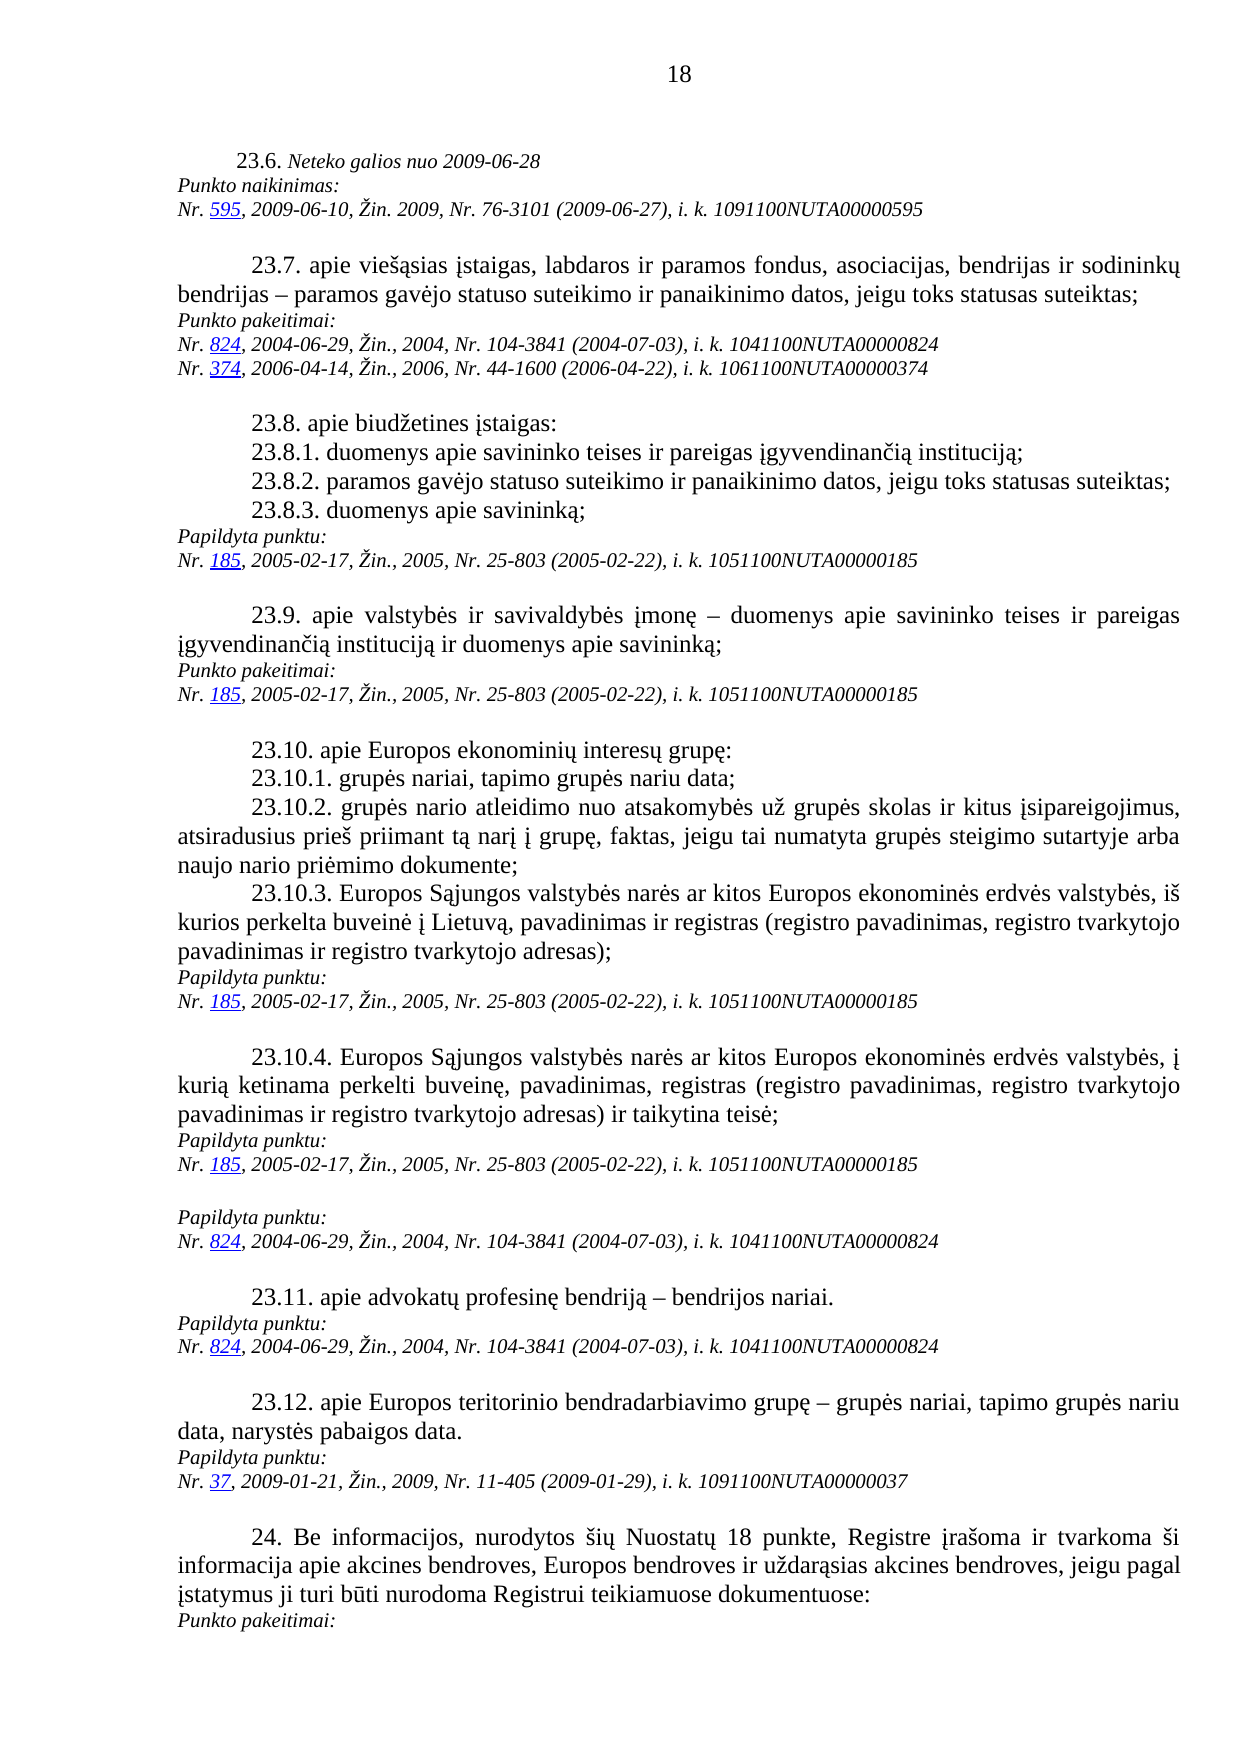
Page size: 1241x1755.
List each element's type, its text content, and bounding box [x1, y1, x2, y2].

text Punkto pakeitimai: [177, 658, 1181, 682]
text Nr. 37, 2009-01-21, Žin., 2009, Nr. 11-405 (2009-01-29), i. k. 1091100NUTA00000037 [177, 1469, 1181, 1493]
text 23.7. apie viešąsias įstaigas, labdaros ir paramos fondus, asociacijas, bendrijas ir sodininkų bendrijas – paramos gavėjo statuso suteikimo ir panaikinimo datos, jeigu toks statusas suteiktas; [177, 250, 1181, 308]
text 23.10.3. Europos Sąjungos valstybės narės ar kitos Europos ekonominės erdvės valstybės, iš kurios perkelta buveinė į Lietuvą, pavadinimas ir registras (registro pavadinimas, registro tvarkytojo pavadinimas ir registro tvarkytojo adresas); [177, 878, 1181, 965]
text Papildyta punktu: [177, 1205, 1181, 1229]
text Papildyta punktu: [177, 1310, 1181, 1334]
text Papildyta punktu: [177, 1445, 1181, 1469]
text Nr. 824, 2004-06-29, Žin., 2004, Nr. 104-3841 (2004-07-03), i. k. 1041100NUTA00000824 [177, 332, 1181, 356]
text 23.10.2. grupės nario atleidimo nuo atsakomybės už grupės skolas ir kitus įsipareigojimus, atsiradusius prieš priimant tą narį į grupę, faktas, jeigu tai numatyta grupės steigimo sutartyje arba naujo nario priėmimo dokumente; [177, 792, 1181, 878]
text Papildyta punktu: [177, 1128, 1181, 1152]
text 23.9. apie valstybės ir savivaldybės įmonę – duomenys apie savininko teises ir pareigas įgyvendinančią instituciją ir duomenys apie savininką; [177, 600, 1181, 658]
text Nr. 595, 2009-06-10, Žin. 2009, Nr. 76-3101 (2009-06-27), i. k. 1091100NUTA00000595 [177, 197, 1181, 221]
text 23.6. Neteko galios nuo 2009-06-28 [177, 147, 1181, 173]
text 23.11. apie advokatų profesinę bendriją – bendrijos nariai. [177, 1282, 1181, 1310]
text 23.8.3. duomenys apie savininką; [177, 495, 1181, 523]
text Nr. 824, 2004-06-29, Žin., 2004, Nr. 104-3841 (2004-07-03), i. k. 1041100NUTA00000824 [177, 1334, 1181, 1358]
text 23.10.4. Europos Sąjungos valstybės narės ar kitos Europos ekonominės erdvės valstybės, į kurią ketinama perkelti buveinę, pavadinimas, registras (registro pavadinimas, registro tvarkytojo pavadinimas ir registro tvarkytojo adresas) ir taikytina teisė; [177, 1042, 1181, 1128]
text 24. Be informacijos, nurodytos šių Nuostatų 18 punkte, Registre įrašoma ir tvarkoma ši informacija apie akcines bendroves, Europos bendroves ir uždarąsias akcines bendroves, jeigu pagal įstatymus ji turi būti nurodoma Registrui teikiamuose dokumentuose: [177, 1522, 1181, 1608]
text 23.10.1. grupės nariai, tapimo grupės nariu data; [177, 763, 1181, 792]
text Nr. 185, 2005-02-17, Žin., 2005, Nr. 25-803 (2005-02-22), i. k. 1051100NUTA00000185 [177, 1152, 1181, 1176]
text Nr. 374, 2006-04-14, Žin., 2006, Nr. 44-1600 (2006-04-22), i. k. 1061100NUTA00000374 [177, 356, 1181, 380]
text 23.8. apie biudžetines įstaigas: [177, 408, 1181, 437]
text Papildyta punktu: [177, 965, 1181, 989]
text Punkto pakeitimai: [177, 308, 1181, 332]
text Nr. 185, 2005-02-17, Žin., 2005, Nr. 25-803 (2005-02-22), i. k. 1051100NUTA00000185 [177, 682, 1181, 706]
text Nr. 824, 2004-06-29, Žin., 2004, Nr. 104-3841 (2004-07-03), i. k. 1041100NUTA00000824 [177, 1229, 1181, 1253]
text Punkto naikinimas: [177, 173, 1181, 197]
text 23.8.2. paramos gavėjo statuso suteikimo ir panaikinimo datos, jeigu toks statusas suteiktas; [177, 466, 1181, 495]
text 23.8.1. duomenys apie savininko teises ir pareigas įgyvendinančią instituciją; [177, 437, 1181, 466]
text Punkto pakeitimai: [177, 1608, 1181, 1632]
text Nr. 185, 2005-02-17, Žin., 2005, Nr. 25-803 (2005-02-22), i. k. 1051100NUTA00000185 [177, 989, 1181, 1013]
text 23.10. apie Europos ekonominių interesų grupę: [177, 735, 1181, 763]
text 23.12. apie Europos teritorinio bendradarbiavimo grupę – grupės nariai, tapimo grupės nariu data, narystės pabaigos data. [177, 1387, 1181, 1445]
text Papildyta punktu: [177, 523, 1181, 548]
text Nr. 185, 2005-02-17, Žin., 2005, Nr. 25-803 (2005-02-22), i. k. 1051100NUTA00000185 [177, 548, 1181, 572]
